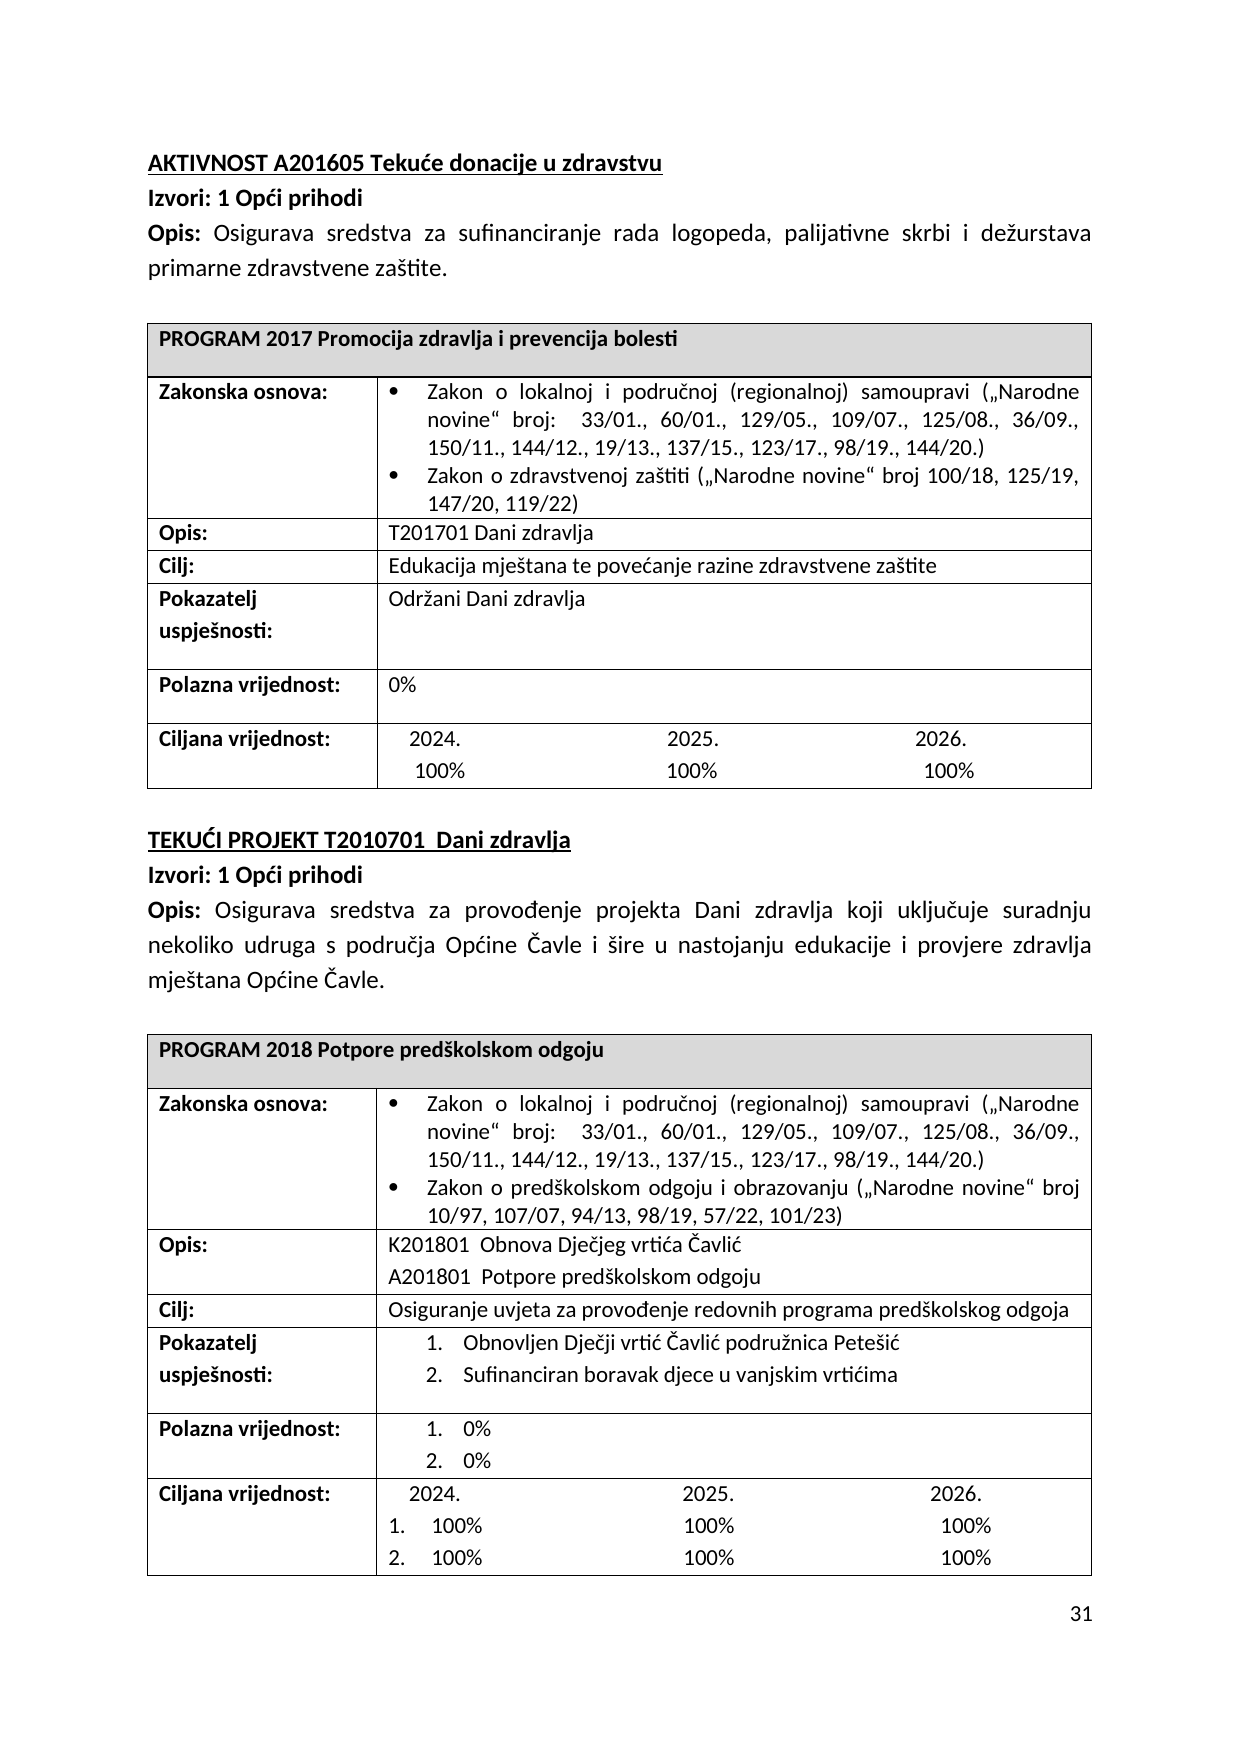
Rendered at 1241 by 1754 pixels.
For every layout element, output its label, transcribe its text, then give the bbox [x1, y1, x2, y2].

table_cell Pokazatelj uspješnosti: [148, 584, 377, 669]
table_cell Cilj: [148, 1295, 376, 1327]
table_cell Zakon o lokalnoj i područnoj (regionalnoj) samoupravi („Narodne novine“ broj: 33/01., 60/01., 129/05., 109/07., 125/08., 36/09., 150/11., 144/12., 19/13., 137/15., 123/17., 98/19., 144/20.) Zakon o zdravstvenoj zaštiti („Narodne novine“ broj 100/18, 125/19, 147/20, 119/22) [378, 378, 1091, 517]
table_cell Pokazatelj uspješnosti: [148, 1328, 376, 1413]
table_cell T201701 Dani zdravlja [378, 519, 1091, 550]
text Izvori: 1 Opći prihodi [148, 859, 1093, 890]
text Izvori: 1 Opći prihodi [148, 183, 1093, 213]
table_cell Edukacija mještana te povećanje razine zdravstvene zaštite [378, 551, 1091, 583]
table_cell Zakonska osnova: [148, 1089, 376, 1229]
table_header PROGRAM 2017 Promocija zdravlja i prevencija bolesti [148, 324, 1091, 376]
table_cell Polazna vrijednost: [148, 1414, 376, 1478]
text Opis: Osigurava sredstva za sufinanciranje rada logopeda, palijativne skrbi i dežurstava primarne zdravstvene zaštite. [148, 218, 1093, 283]
table_cell Ciljana vrijednost: [148, 1479, 376, 1575]
table_cell Cilj: [148, 551, 377, 583]
table_header PROGRAM 2018 Potpore predškolskom odgoju [148, 1035, 1091, 1088]
table_cell Zakonska osnova: [148, 378, 377, 517]
table_cell 0% 0% [377, 1414, 1091, 1478]
table_cell Opis: [148, 519, 377, 550]
table_cell K201801 Obnova Dječjeg vrtića Čavlić A201801 Potpore predškolskom odgoju [377, 1230, 1091, 1294]
table_cell 2024. 2025. 2026. 100% 100% 100% [378, 724, 1091, 788]
table_cell Ciljana vrijednost: [148, 724, 377, 788]
table_cell Osiguranje uvjeta za provođenje redovnih programa predškolskog odgoja [377, 1295, 1091, 1327]
table_cell 0% [378, 670, 1091, 723]
table_cell Zakon o lokalnoj i područnoj (regionalnoj) samoupravi („Narodne novine“ broj: 33/01., 60/01., 129/05., 109/07., 125/08., 36/09., 150/11., 144/12., 19/13., 137/15., 123/17., 98/19., 144/20.) Zakon o predškolskom odgoju i obrazovanju („Narodne novine“ broj 10/97, 107/07, 94/13, 98/19, 57/22, 101/23) [377, 1089, 1091, 1229]
table_cell Održani Dani zdravlja [378, 584, 1091, 669]
text AKTIVNOST A201605 Tekuće donacije u zdravstvu [148, 148, 1093, 178]
table_cell 2024. 2025. 2026. 1. 100% 100% 100% 2. 100% 100% 100% [377, 1479, 1091, 1575]
table_cell Polazna vrijednost: [148, 670, 377, 723]
table_cell Obnovljen Dječji vrtić Čavlić podružnica Petešić Sufinanciran boravak djece u vanjskim vrtićima [377, 1328, 1091, 1413]
text TEKUĆI PROJEKT T2010701 Dani zdravlja [148, 824, 1093, 855]
text Opis: Osigurava sredstva za provođenje projekta Dani zdravlja koji uključuje suradnju nekoliko udruga s područja Općine Čavle i šire u nastojanju edukacije i provjere zdravlja mještana Općine Čavle. [148, 894, 1093, 995]
table_cell Opis: [148, 1230, 376, 1294]
